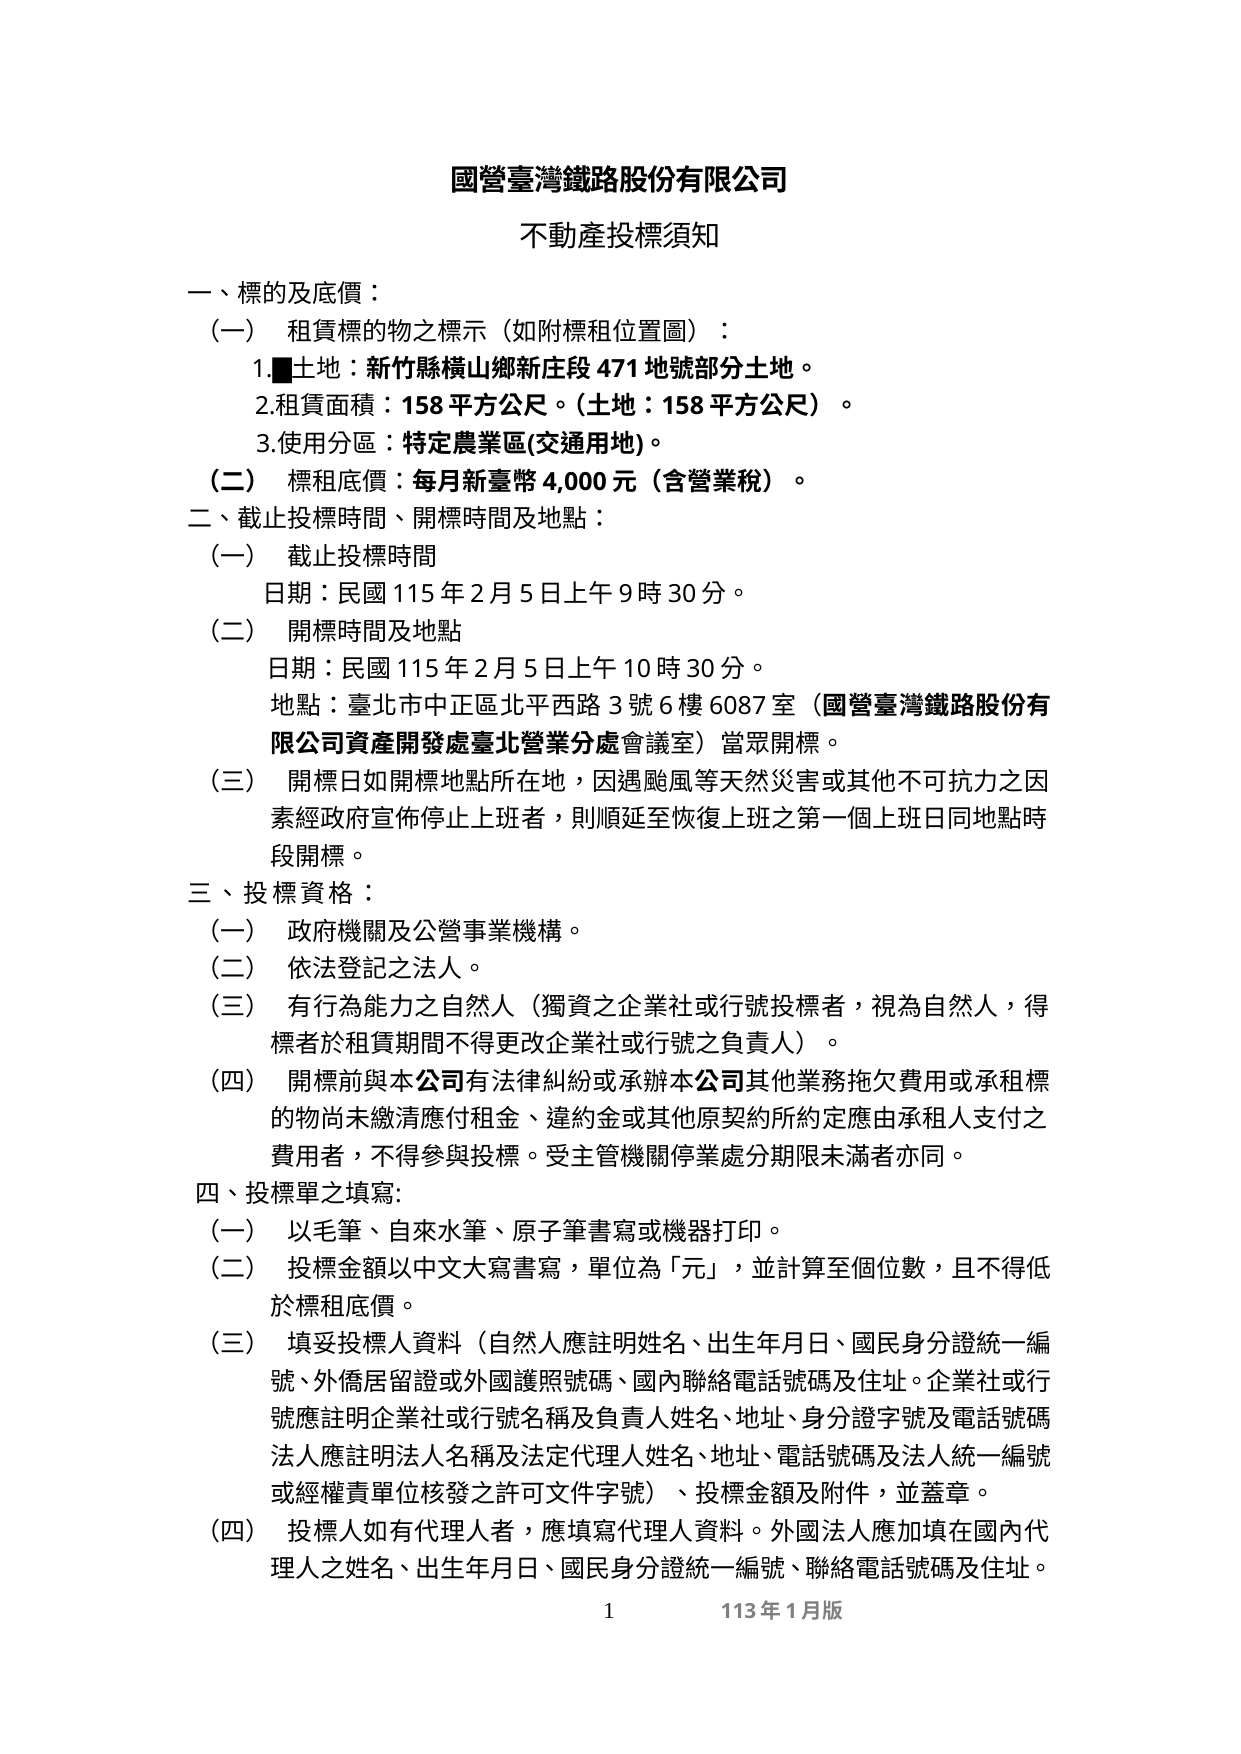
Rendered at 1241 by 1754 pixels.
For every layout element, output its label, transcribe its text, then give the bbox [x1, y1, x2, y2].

text 地點：臺北市中正區北平西路3號6樓6087室（國營臺灣鐵路股份有限公司資產開發處臺北營業分處會議室）當眾開標。 [271, 685, 1053, 760]
text 日期：民國115年2月5日上午10時30分。 [263, 647, 1053, 685]
text 1.▇土地：新竹縣橫山鄉新庄段471地號部分土地。 [251, 347, 1053, 385]
text 3.使用分區：特定農業區(交通用地)。 [234, 422, 1053, 460]
text 三、投標資格： [187, 872, 1053, 910]
list 填妥投標人資料（自然人應註明姓名、出生年月日、國民身分證統一編號、外僑居留證或外國護照號碼、國內聯絡電話號碼及住址。企業社或行號應註明企業社或行號名稱及負責人姓名、地址、身分證字號及電話號碼。法人應註明法人名稱及法定代理人姓名、地址、電話號碼及法人統一編號或經權責單位核發之許可文件字號）、投標金額及附件，並蓋章。 [195, 1322, 1051, 1510]
text 日期：民國115年2月5日上午9時30分。 [262, 572, 1053, 610]
list 有行為能力之自然人（獨資之企業社或行號投標者，視為自然人，得標者於租賃期間不得更改企業社或行號之負責人）。 [195, 985, 1051, 1060]
list 以毛筆、自來水筆、原子筆書寫或機器打印。 [195, 1210, 1051, 1247]
list 政府機關及公營事業機構。 [195, 910, 1051, 947]
text 一、標的及底價： [187, 272, 1053, 310]
list 投標人如有代理人者，應填寫代理人資料。外國法人應加填在國內代理人之姓名、出生年月日、國民身分證統一編號、聯絡電話號碼及住址。 [195, 1510, 1051, 1585]
list 截止投標時間 [195, 535, 1051, 572]
text 國營臺灣鐵路股份有限公司 [187, 160, 1053, 197]
text 四、投標單之填寫: [195, 1172, 1053, 1210]
text 不動產投標須知 [187, 216, 1053, 254]
list 開標日如開標地點所在地，因遇颱風等天然災害或其他不可抗力之因素經政府宣佈停止上班者，則順延至恢復上班之第一個上班日同地點時段開標。 [195, 760, 1051, 872]
text 二、截止投標時間、開標時間及地點： [187, 497, 1053, 535]
list 開標前與本公司有法律糾紛或承辦本公司其他業務拖欠費用或承租標的物尚未繳清應付租金、違約金或其他原契約所約定應由承租人支付之費用者，不得參與投標。受主管機關停業處分期限未滿者亦同。 [195, 1060, 1051, 1172]
text 2.租賃面積：158平方公尺。（土地：158平方公尺）。 [234, 385, 1053, 422]
list 依法登記之法人。 [195, 947, 1051, 985]
list 租賃標的物之標示（如附標租位置圖）： [195, 310, 1051, 347]
list 標租底價：每月新臺幣4,000元（含營業稅）。 [195, 460, 1051, 497]
list 開標時間及地點 [195, 610, 1051, 647]
list 投標金額以中文大寫書寫，單位為「元」，並計算至個位數，且不得低於標租底價。 [195, 1247, 1051, 1322]
